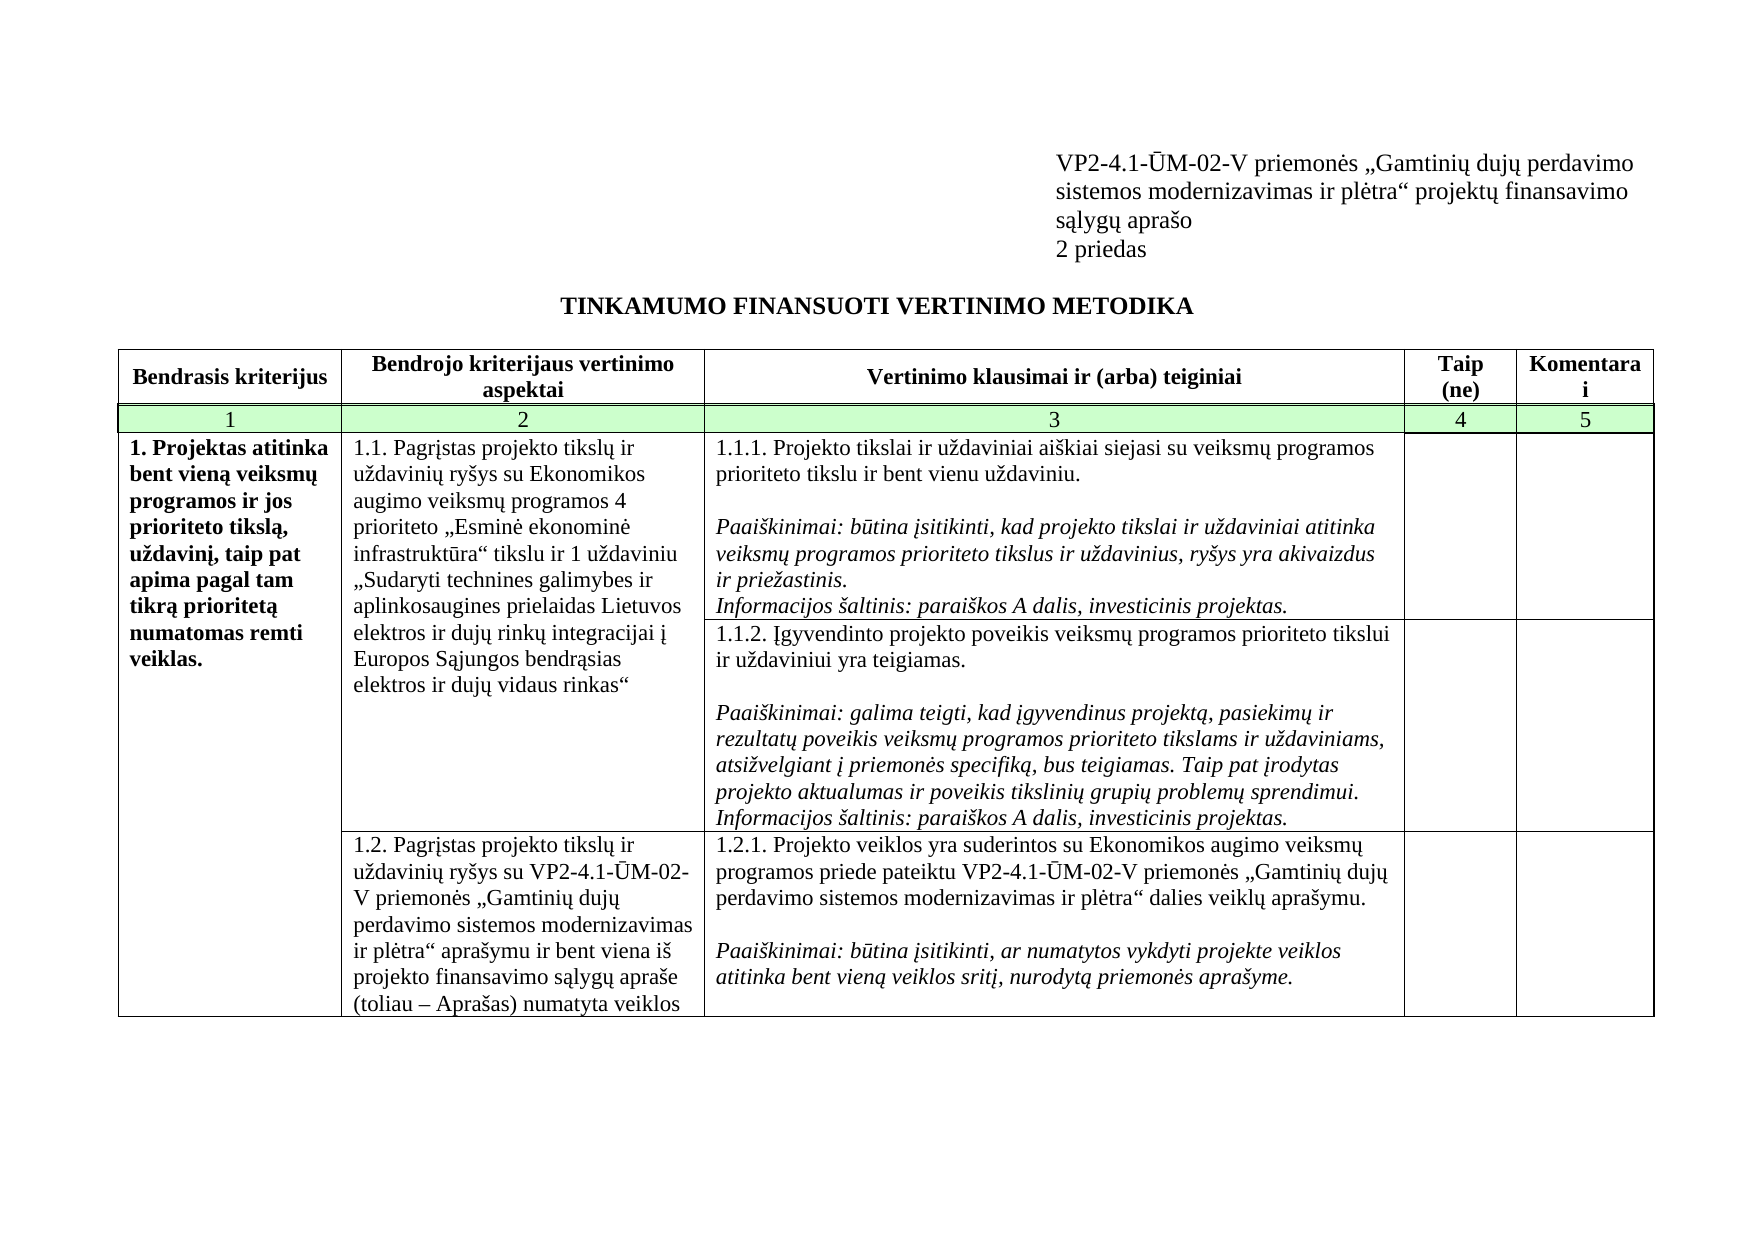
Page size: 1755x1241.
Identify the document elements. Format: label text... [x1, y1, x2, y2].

table_cell 1.2. Pagrįstas projekto tikslų ir uždavinių ryšys su VP2-4.1-ŪM-02-V priemonės „Gamtinių dujų perdavimo sistemos modernizavimas ir plėtra“ aprašymu ir bent viena iš projekto finansavimo sąlygų apraše (toliau – Aprašas) numatyta veiklos [342, 832, 704, 1016]
text sąlygų aprašo [1056, 205, 1636, 234]
table_cell [1405, 434, 1516, 619]
table_cell [1517, 434, 1653, 619]
table_header Taip (ne) [1405, 350, 1516, 403]
table_cell 1.1.1. Projekto tikslai ir uždaviniai aiškiai siejasi su veiksmų programos prioriteto tikslu ir bent vienu uždaviniu. Paaiškinimai: būtina įsitikinti, kad projekto tikslai ir uždaviniai atitinka veiksmų programos prioriteto tikslus ir uždavinius, ryšys yra akivaizdus ir priežastinis. Informacijos šaltinis: paraiškos A dalis, investicinis projektas. [705, 433, 1404, 619]
table_cell 1.1.2. Įgyvendinto projekto poveikis veiksmų programos prioriteto tikslui ir uždaviniui yra teigiamas. Paaiškinimai: galima teigti, kad įgyvendinus projektą, pasiekimų ir rezultatų poveikis veiksmų programos prioriteto tikslams ir uždaviniams, atsižvelgiant į priemonės specifiką, bus teigiamas. Taip pat įrodytas projekto aktualumas ir poveikis tikslinių grupių problemų sprendimui. Informacijos šaltinis: paraiškos A dalis, investicinis projektas. [705, 620, 1404, 831]
text sistemos modernizavimas ir plėtra“ projektų finansavimo [1056, 176, 1636, 205]
table_cell 2 [342, 406, 704, 432]
table_cell [1405, 832, 1516, 1016]
table_cell 3 [705, 406, 1404, 432]
table_cell [1405, 620, 1516, 831]
text VP2-4.1-ŪM-02-V priemonės „Gamtinių dujų perdavimo [1056, 148, 1636, 176]
table_cell [1517, 832, 1653, 1016]
table_cell 1. Projektas atitinka bent vieną veiksmų programos ir jos prioriteto tikslą, uždavinį, taip pat apima pagal tam tikrą prioritetą numatomas remti veiklas. [119, 433, 341, 1016]
table_cell 4 [1405, 406, 1516, 432]
table_header Bendrojo kriterijaus vertinimo aspektai [342, 350, 704, 403]
table_cell 1 [119, 406, 341, 432]
table_header Bendrasis kriterijus [119, 350, 341, 403]
table_cell 1.2.1. Projekto veiklos yra suderintos su Ekonomikos augimo veiksmų programos priede pateiktu VP2-4.1-ŪM-02-V priemonės „Gamtinių dujų perdavimo sistemos modernizavimas ir plėtra“ dalies veiklų aprašymu. Paaiškinimai: būtina įsitikinti, ar numatytos vykdyti projekte veiklos atitinka bent vieną veiklos sritį, nurodytą priemonės aprašyme. [705, 832, 1404, 1016]
table_header Vertinimo klausimai ir (arba) teiginiai [705, 350, 1404, 403]
table_header Komentarai [1517, 350, 1653, 403]
text 2 priedas [1056, 234, 1636, 263]
table_cell [1517, 620, 1653, 831]
text TINKAMUMO FINANSUOTI vertinimo metodika [118, 291, 1636, 320]
table_cell 1.1. Pagrįstas projekto tikslų ir uždavinių ryšys su Ekonomikos augimo veiksmų programos 4 prioriteto „Esminė ekonominė infrastruktūra“ tikslu ir 1 uždaviniu „Sudaryti technines galimybes ir aplinkosaugines prielaidas Lietuvos elektros ir dujų rinkų integracijai į Europos Sąjungos bendrąsias elektros ir dujų vidaus rinkas“ [342, 433, 704, 831]
table_cell 5 [1517, 406, 1653, 432]
